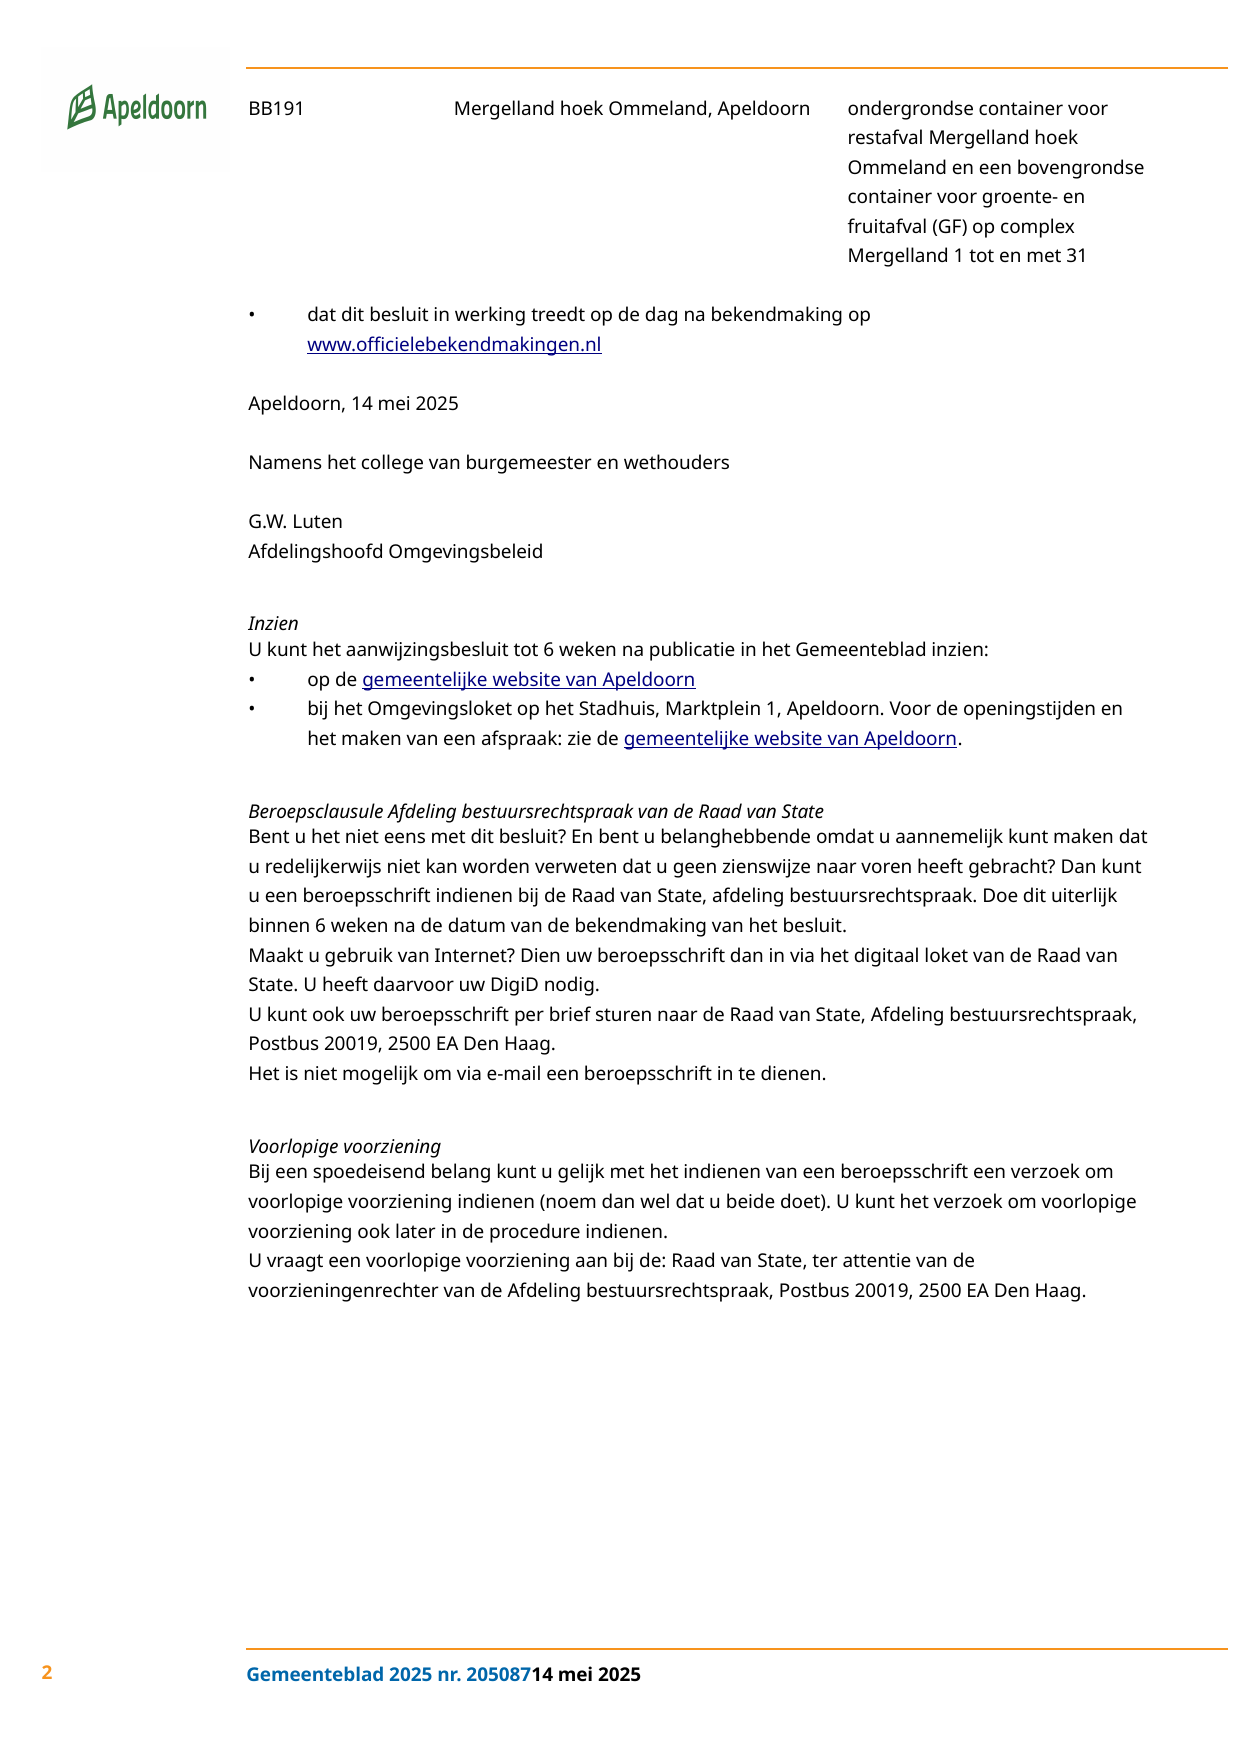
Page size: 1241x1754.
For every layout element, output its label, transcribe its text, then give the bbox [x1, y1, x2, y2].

text Inzien [248, 611, 1152, 636]
text Apeldoorn, 14 mei 2025 [248, 390, 1152, 416]
picture [41, 47, 231, 172]
text Bent u het niet eens met dit besluit? En bent u belanghebbende omdat u aannemelijk kunt maken dat u redelijkerwijs niet kan worden verweten dat u geen zienswijze naar voren heeft gebracht? Dan kunt u een beroepsschrift indienen bij de Raad van State, afdeling bestuursrechtspraak. Doe dit uiterlijk binnen 6 weken na de datum van de bekendmaking van het besluit. [248, 823, 1152, 938]
text G.W. Luten [248, 508, 1152, 534]
text Het is niet mogelijk om via e-mail een beroepsschrift in te dienen. [248, 1060, 1152, 1086]
list op de gemeentelijke website van Apeldoorn [248, 666, 1152, 692]
text Namens het college van burgemeester en wethouders [248, 449, 1152, 475]
table_cell Mergelland hoek Ommeland, Apeldoorn [454, 95, 847, 268]
text Afdelingshoofd Omgevingsbeleid [248, 538, 1152, 564]
table_cell ondergrondse container voor restafval Mergelland hoek Ommeland en een bovengrondse container voor groente- en fruitafval (GF) op complex Mergelland 1 tot en met 31 [848, 95, 1152, 268]
text Maakt u gebruik van Internet? Dien uw beroepsschrift dan in via het digitaal loket van de Raad van State. U heeft daarvoor uw DigiD nodig. [248, 942, 1152, 997]
list dat dit besluit in werking treedt op de dag na bekendmaking op www.officielebekendmakingen.nl [248, 301, 1152, 357]
text Beroepsclausule Afdeling bestuursrechtspraak van de Raad van State [248, 798, 1152, 823]
text U vraagt een voorlopige voorziening aan bij de: Raad van State, ter attentie van de voorzieningenrechter van de Afdeling bestuursrechtspraak, Postbus 20019, 2500 EA Den Haag. [248, 1247, 1152, 1303]
text Voorlopige voorziening [248, 1133, 1152, 1159]
list bij het Omgevingsloket op het Stadhuis, Marktplein 1, Apeldoorn. Voor de openingstijden en het maken van een afspraak: zie de gemeentelijke website van Apeldoorn. [248, 696, 1152, 751]
text U kunt ook uw beroepsschrift per brief sturen naar de Raad van State, Afdeling bestuursrechtspraak, Postbus 20019, 2500 EA Den Haag. [248, 1001, 1152, 1056]
table_cell BB191 [248, 95, 454, 268]
text U kunt het aanwijzingsbesluit tot 6 weken na publicatie in het Gemeenteblad inzien: [248, 636, 1152, 662]
text Bij een spoedeisend belang kunt u gelijk met het indienen van een beroepsschrift een verzoek om voorlopige voorziening indienen (noem dan wel dat u beide doet). U kunt het verzoek om voorlopige voorziening ook later in de procedure indienen. [248, 1159, 1152, 1243]
